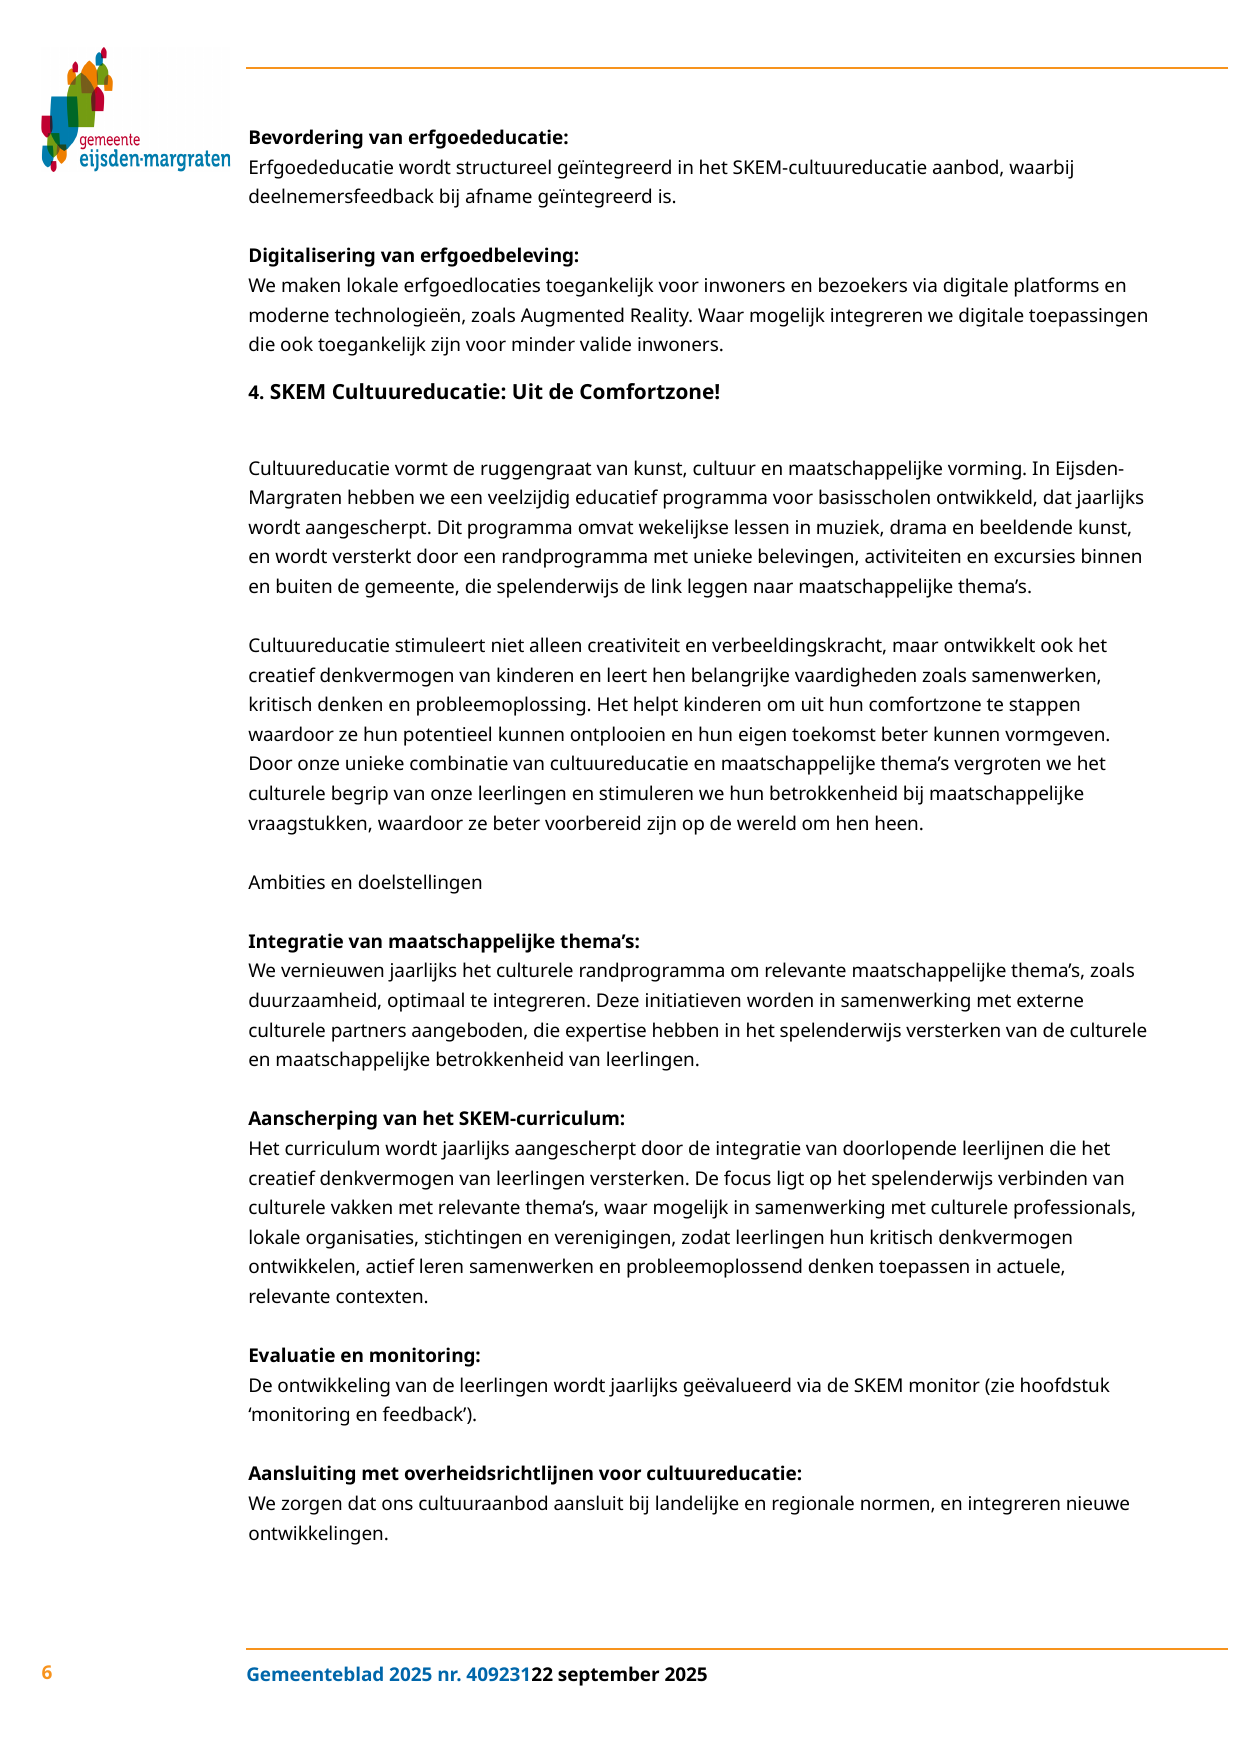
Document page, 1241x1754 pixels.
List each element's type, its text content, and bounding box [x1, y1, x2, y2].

text We zorgen dat ons cultuuraanbod aansluit bij landelijke en regionale normen, en integreren nieuwe ontwikkelingen. [248, 1490, 1152, 1546]
text Aanscherping van het SKEM-curriculum: [248, 1106, 1152, 1131]
text Bevordering van erfgoededucatie: [248, 124, 1152, 150]
text We maken lokale erfgoedlocaties toegankelijk voor inwoners en bezoekers via digitale platforms en moderne technologieën, zoals Augmented Reality. Waar mogelijk integreren we digitale toepassingen die ook toegankelijk zijn voor minder valide inwoners. [248, 272, 1152, 357]
text Digitalisering van erfgoedbeleving: [248, 243, 1152, 268]
text Evaluatie en monitoring: [248, 1342, 1152, 1368]
text 4. SKEM Cultuureducatie: Uit de Comfortzone! [248, 377, 1152, 406]
text Ambities en doelstellingen [248, 869, 1152, 895]
text Cultuureducatie stimuleert niet alleen creativiteit en verbeeldingskracht, maar ontwikkelt ook het creatief denkvermogen van kinderen en leert hen belangrijke vaardigheden zoals samenwerken, kritisch denken en probleemoplossing. Het helpt kinderen om uit hun comfortzone te stappen waardoor ze hun potentieel kunnen ontplooien en hun eigen toekomst beter kunnen vormgeven. Door onze unieke combinatie van cultuureducatie en maatschappelijke thema’s vergroten we het culturele begrip van onze leerlingen en stimuleren we hun betrokkenheid bij maatschappelijke vraagstukken, waardoor ze beter voorbereid zijn op de wereld om hen heen. [248, 632, 1152, 836]
text Cultuureducatie vormt de ruggengraat van kunst, cultuur en maatschappelijke vorming. In Eijsden- Margraten hebben we een veelzijdig educatief programma voor basisscholen ontwikkeld, dat jaarlijks wordt aangescherpt. Dit programma omvat wekelijkse lessen in muziek, drama en beeldende kunst, en wordt versterkt door een randprogramma met unieke belevingen, activiteiten en excursies binnen en buiten de gemeente, die spelenderwijs de link leggen naar maatschappelijke thema’s. [248, 455, 1152, 599]
picture [41, 47, 231, 172]
text Erfgoededucatie wordt structureel geïntegreerd in het SKEM-cultuureducatie aanbod, waarbij deelnemersfeedback bij afname geïntegreerd is. [248, 154, 1152, 209]
text Integratie van maatschappelijke thema’s: [248, 928, 1152, 954]
text Aansluiting met overheidsrichtlijnen voor cultuureducatie: [248, 1461, 1152, 1486]
text De ontwikkeling van de leerlingen wordt jaarlijks geëvalueerd via de SKEM monitor (zie hoofdstuk ‘monitoring en feedback’). [248, 1372, 1152, 1427]
text Het curriculum wordt jaarlijks aangescherpt door de integratie van doorlopende leerlijnen die het creatief denkvermogen van leerlingen versterken. De focus ligt op het spelenderwijs verbinden van culturele vakken met relevante thema’s, waar mogelijk in samenwerking met culturele professionals, lokale organisaties, stichtingen en verenigingen, zodat leerlingen hun kritisch denkvermogen ontwikkelen, actief leren samenwerken en probleemoplossend denken toepassen in actuele, relevante contexten. [248, 1135, 1152, 1309]
text We vernieuwen jaarlijks het culturele randprogramma om relevante maatschappelijke thema’s, zoals duurzaamheid, optimaal te integreren. Deze initiatieven worden in samenwerking met externe culturele partners aangeboden, die expertise hebben in het spelenderwijs versterken van de culturele en maatschappelijke betrokkenheid van leerlingen. [248, 958, 1152, 1072]
